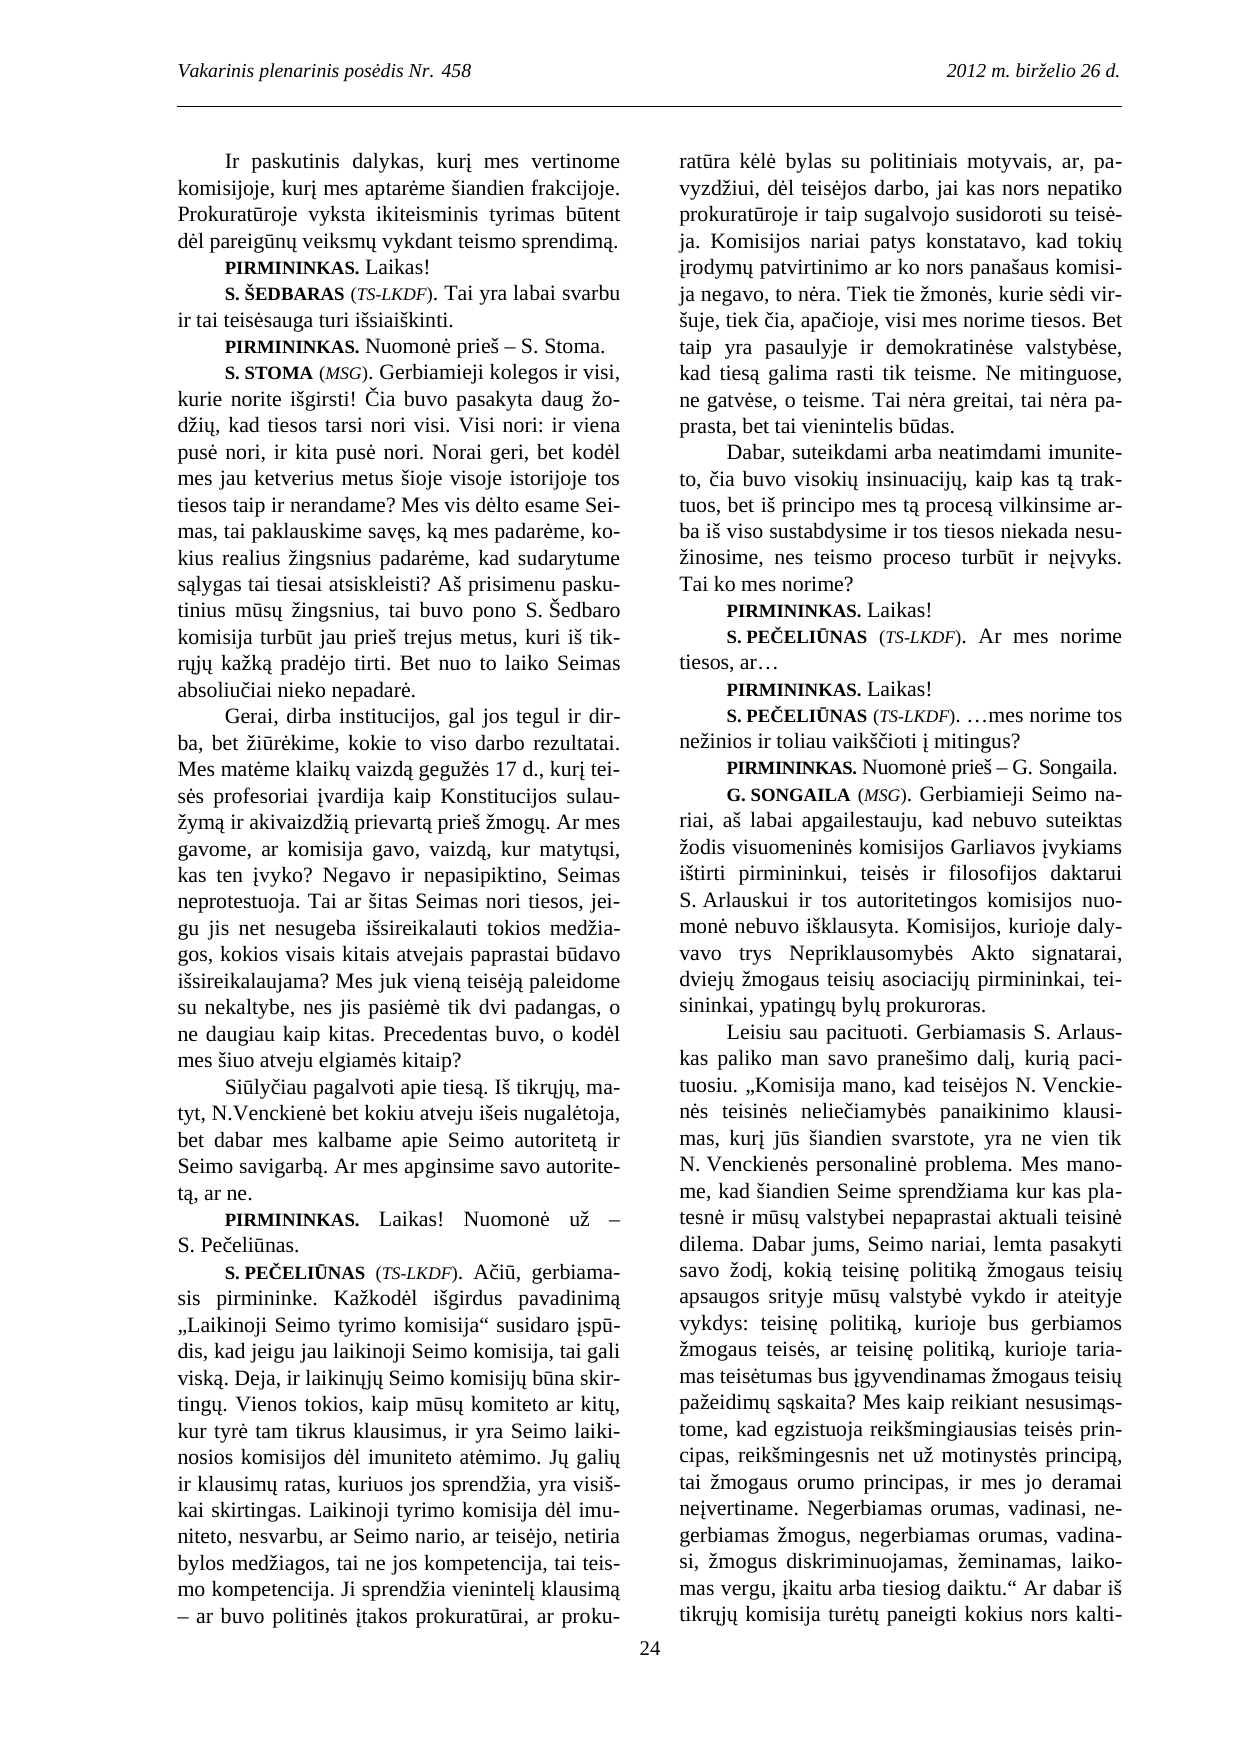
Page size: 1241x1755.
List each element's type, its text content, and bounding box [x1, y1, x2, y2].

text PIRMININKAS. Lai­kas! Nuo­mo­nė už – S. Pe­če­liū­nas. [177, 1205, 620, 1258]
text S. PEČELIŪNAS (TS-LKDF). Ačiū, ger­bia­ma­sis pir­mi­nin­ke. Kaž­ko­dėl iš­gir­dus pa­va­di­ni­mą „Lai­ki­no­ji Sei­mo ty­ri­mo ko­mi­si­ja“ su­si­da­ro įspū­dis, kad jei­gu jau lai­ki­no­ji Sei­mo ko­mi­si­ja, tai ga­li vis­ką. De­ja, ir lai­ki­nų­jų Sei­mo ko­mi­si­jų bū­na skir­tin­gų. Vie­nos to­kios, kaip mū­sų ko­mi­te­to ar ki­tų, kur ty­rė tam tik­rus klau­si­mus, ir yra Sei­mo lai­ki­no­sios ko­mi­si­jos dėl imu­ni­te­to at­ėmi­mo. Jų ga­lių ir klau­si­mų ra­tas, ku­riuos jos spren­džia, yra vi­siš­kai skir­tin­gas. Lai­ki­no­ji ty­ri­mo ko­mi­si­ja dėl imu­ni­te­to, ne­svar­bu, ar Sei­mo na­rio, ar tei­sė­jo, ne­ti­ria by­los me­džia­gos, tai ne jos kom­pe­ten­ci­ja, tai teis­mo kom­pe­ten­ci­ja. Ji spren­džia vie­nin­te­lį klau­si­mą – ar bu­vo po­li­ti­nės įta­kos pro­ku­ra­tū­rai, ar pro­ku­ [177, 1258, 620, 1628]
text Ir pas­ku­ti­nis da­ly­kas, ku­rį mes ver­ti­no­me ko­mi­si­jo­je, ku­rį mes ap­ta­rė­me šian­dien frak­ci­jo­je. Pro­ku­ra­tū­ro­je vyks­ta iki­teis­mi­nis ty­ri­mas bū­tent dėl pa­rei­gū­nų veiks­mų vyk­dant teis­mo spren­di­mą. [177, 148, 620, 253]
text G. SONGAILA (MSG). Ger­bia­mie­ji Sei­mo na­riai, aš la­bai ap­gai­les­tau­ju, kad ne­bu­vo su­teik­tas žo­dis vi­suo­me­ni­nės ko­mi­si­jos Gar­lia­vos įvy­kiams iš­tir­ti pir­mi­nin­kui, tei­sės ir fi­lo­so­fi­jos dak­ta­rui S. Ar­laus­kui ir tos au­to­ri­te­tin­gos ko­mi­si­jos nuo­mo­nė ne­bu­vo iš­klau­sy­ta. Ko­mi­si­jos, ku­rio­je da­ly­va­vo trys Ne­pri­klau­so­my­bės Ak­to sig­na­ta­rai, dvie­jų žmo­gaus tei­sių aso­cia­ci­jų pir­mi­nin­kai, tei­si­nin­kai, ypa­tin­gų by­lų pro­ku­ro­ras. [679, 780, 1122, 1018]
text S. STOMA (MSG). Ger­bia­mie­ji ko­le­gos ir vi­si, ku­rie no­ri­te iš­girs­ti! Čia bu­vo pa­sa­ky­ta daug žo­džių, kad tie­sos tar­si no­ri vi­si. Vi­si no­ri: ir vie­na pu­sė no­ri, ir ki­ta pu­sė no­ri. No­rai ge­ri, bet ko­dėl mes jau ket­ve­rius me­tus šio­je vi­so­je is­to­ri­jo­je tos tie­sos taip ir ne­ran­da­me? Mes vis dėl­to esa­me Sei­mas, tai pa­klaus­ki­me sa­vęs, ką mes pa­da­rė­me, ko­kius re­a­lius žings­nius pa­da­rė­me, kad su­da­ry­tu­me są­ly­gas tai tie­sai at­si­skleis­ti? Aš pri­si­me­nu pas­ku­ti­nius mū­sų žings­nius, tai bu­vo po­no S. Šed­ba­ro ko­mi­si­ja tur­būt jau prieš tre­jus me­tus, ku­ri iš tik­rų­jų kaž­ką pra­dė­jo tir­ti. Bet nuo to lai­ko Sei­mas ab­so­liu­čiai nie­ko ne­pa­da­rė. [177, 358, 620, 702]
text PIRMININKAS. Nuo­mo­nė prieš – G. Son­gaila. [679, 754, 1122, 780]
text PIRMININKAS. Lai­kas! [177, 253, 620, 280]
text Da­bar, su­teik­da­mi ar­ba ne­at­im­da­mi imu­ni­te­to, čia bu­vo vi­so­kių in­si­nu­a­ci­jų, kaip kas tą trak­tuos, bet iš prin­ci­po mes tą pro­ce­są vil­kin­si­me ar­ba iš vi­so su­stab­dy­si­me ir tos tie­sos nie­ka­da ne­su­ži­no­si­me, nes teis­mo pro­ce­so tur­būt ir ne­įvyks. Tai ko mes no­ri­me? [679, 439, 1122, 596]
text Lei­siu sau pa­ci­tuo­ti. Ger­bia­ma­sis S. Ar­laus­kas pa­li­ko man sa­vo pra­ne­ši­mo da­lį, ku­rią pa­ci­tuo­siu. „Ko­mi­si­ja ma­no, kad tei­sė­jos N. Venc­kie­nės tei­si­nės ne­lie­čia­my­bės pa­nai­ki­ni­mo klau­si­mas, ku­rį jūs šian­dien svars­to­te, yra ne vien tik N. Venc­kie­nės per­so­na­li­nė pro­ble­ma. Mes ma­no­me, kad šian­dien Sei­me spren­džia­ma kur kas pla­tes­nė ir mū­sų vals­ty­bei ne­pa­pras­tai ak­tu­a­li tei­si­nė di­le­ma. Da­bar jums, Sei­mo na­riai, lem­ta pa­sa­ky­ti sa­vo žo­dį, ko­kią tei­si­nę po­li­ti­ką žmo­gaus tei­sių ap­sau­gos sri­ty­je mū­sų vals­ty­bė vyk­do ir at­ei­ty­je vyk­dys: tei­si­nę po­li­ti­ką, ku­rio­je bus ger­bia­mos žmo­gaus tei­sės, ar tei­si­nę po­li­ti­ką, ku­rio­je ta­ria­mas tei­sė­tu­mas bus įgy­ven­di­na­mas žmo­gaus tei­sių pa­žei­di­mų są­skai­ta? Mes kaip rei­kiant ne­su­si­mąs­to­me, kad eg­zis­tuo­ja reikš­min­giau­sias tei­sės prin­ci­pas, reikš­min­ges­nis net už mo­ti­nys­tės prin­ci­pą, tai žmo­gaus oru­mo prin­ci­pas, ir mes jo de­ra­mai ne­įver­ti­na­me. Ne­ger­bia­mas oru­mas, va­di­na­si, ne­ger­bia­mas žmo­gus, ne­ger­bia­mas oru­mas, va­di­na­si, žmo­gus dis­kri­mi­nuo­ja­mas, že­mi­na­mas, lai­ko­mas ver­gu, įkai­tu ar­ba tie­siog daik­tu.“ Ar da­bar iš tik­rų­jų ko­mi­si­ja tu­rė­tų pa­neig­ti ko­kius nors kal­ti­ [679, 1018, 1122, 1627]
text Siū­ly­čiau pa­gal­vo­ti apie tie­są. Iš tik­rų­jų, ma­tyt, N.Venc­kie­nė bet ko­kiu at­ve­ju iš­eis nu­ga­lė­to­ja, bet da­bar mes kal­ba­me apie Sei­mo au­to­ri­te­tą ir Sei­mo sa­vi­gar­bą. Ar mes ap­gin­si­me sa­vo au­to­ri­te­tą, ar ne. [177, 1073, 620, 1205]
text S. PEČELIŪNAS (TS-LKDF). …mes no­ri­me tos ne­ži­nios ir to­liau vaikš­čio­ti į mi­tin­gus? [679, 701, 1122, 754]
text S. ŠEDBARAS (TS-LKDF). Tai yra la­bai svar­bu ir tai tei­sė­sau­ga tu­ri iš­si­aiš­kin­ti. [177, 280, 620, 332]
text ra­tū­ra kė­lė by­las su po­li­ti­niais mo­ty­vais, ar, pa­vyz­džiui, dėl tei­sė­jos dar­bo, jai kas nors ne­pa­ti­ko pro­ku­ra­tū­ro­je ir taip su­gal­vo­jo su­si­do­ro­ti su tei­sė­ja. Ko­mi­si­jos na­riai pa­tys kon­sta­ta­vo, kad to­kių įro­dy­mų pa­tvir­ti­ni­mo ar ko nors pa­na­šaus ko­mi­si­ja ne­ga­vo, to nė­ra. Tiek tie žmo­nės, ku­rie sė­di vir­šu­je, tiek čia, apa­čio­je, vi­si mes no­ri­me tie­sos. Bet taip yra pa­sau­ly­je ir de­mo­kra­tinėse vals­ty­bė­se, kad tie­są ga­li­ma ras­ti tik teis­me. Ne mi­tin­guo­se, ne gat­vė­se, o teis­me. Tai nė­ra grei­tai, tai nė­ra pa­pras­ta, bet tai vie­nin­te­lis bū­das. [679, 148, 1122, 439]
text Ge­rai, dir­ba ins­ti­tu­ci­jos, gal jos te­gul ir dir­ba, bet žiū­rė­ki­me, ko­kie to vi­so dar­bo re­zul­ta­tai. Mes ma­tė­me klai­kų vaiz­dą ge­gu­žės 17 d., ku­rį tei­sės pro­fe­so­riai įvar­di­ja kaip Kon­sti­tu­ci­jos su­lau­žy­mą ir aki­vaiz­džią prie­var­tą prieš žmo­gų. Ar mes ga­vo­me, ar ko­mi­si­ja ga­vo, vaiz­dą, kur ma­ty­tų­si, kas ten įvy­ko? Ne­ga­vo ir ne­pa­si­pik­ti­no, Sei­mas ne­pro­tes­tuo­ja. Tai ar ši­tas Sei­mas no­ri tie­sos, jei­gu jis net ne­su­ge­ba iš­si­rei­ka­lau­ti to­kios me­džia­gos, ko­kios vi­sais ki­tais at­ve­jais pa­pras­tai bū­da­vo iš­si­rei­ka­lau­ja­ma? Mes juk vie­ną tei­sė­ją pa­lei­do­me su ne­kal­ty­be, nes jis pa­si­ė­mė tik dvi pa­dan­gas, o ne dau­giau kaip ki­tas. Pre­ce­den­tas bu­vo, o ko­dėl mes šiuo at­ve­ju el­gia­mės ki­taip? [177, 702, 620, 1073]
text S. PEČELIŪNAS (TS-LKDF). Ar mes no­ri­me tie­sos, ar… [679, 622, 1122, 675]
text PIRMININKAS. Nuo­mo­nė prieš – S. Sto­ma. [177, 332, 620, 358]
text PIRMININKAS. Lai­kas! [679, 675, 1122, 701]
text PIRMININKAS. Lai­kas! [679, 596, 1122, 622]
